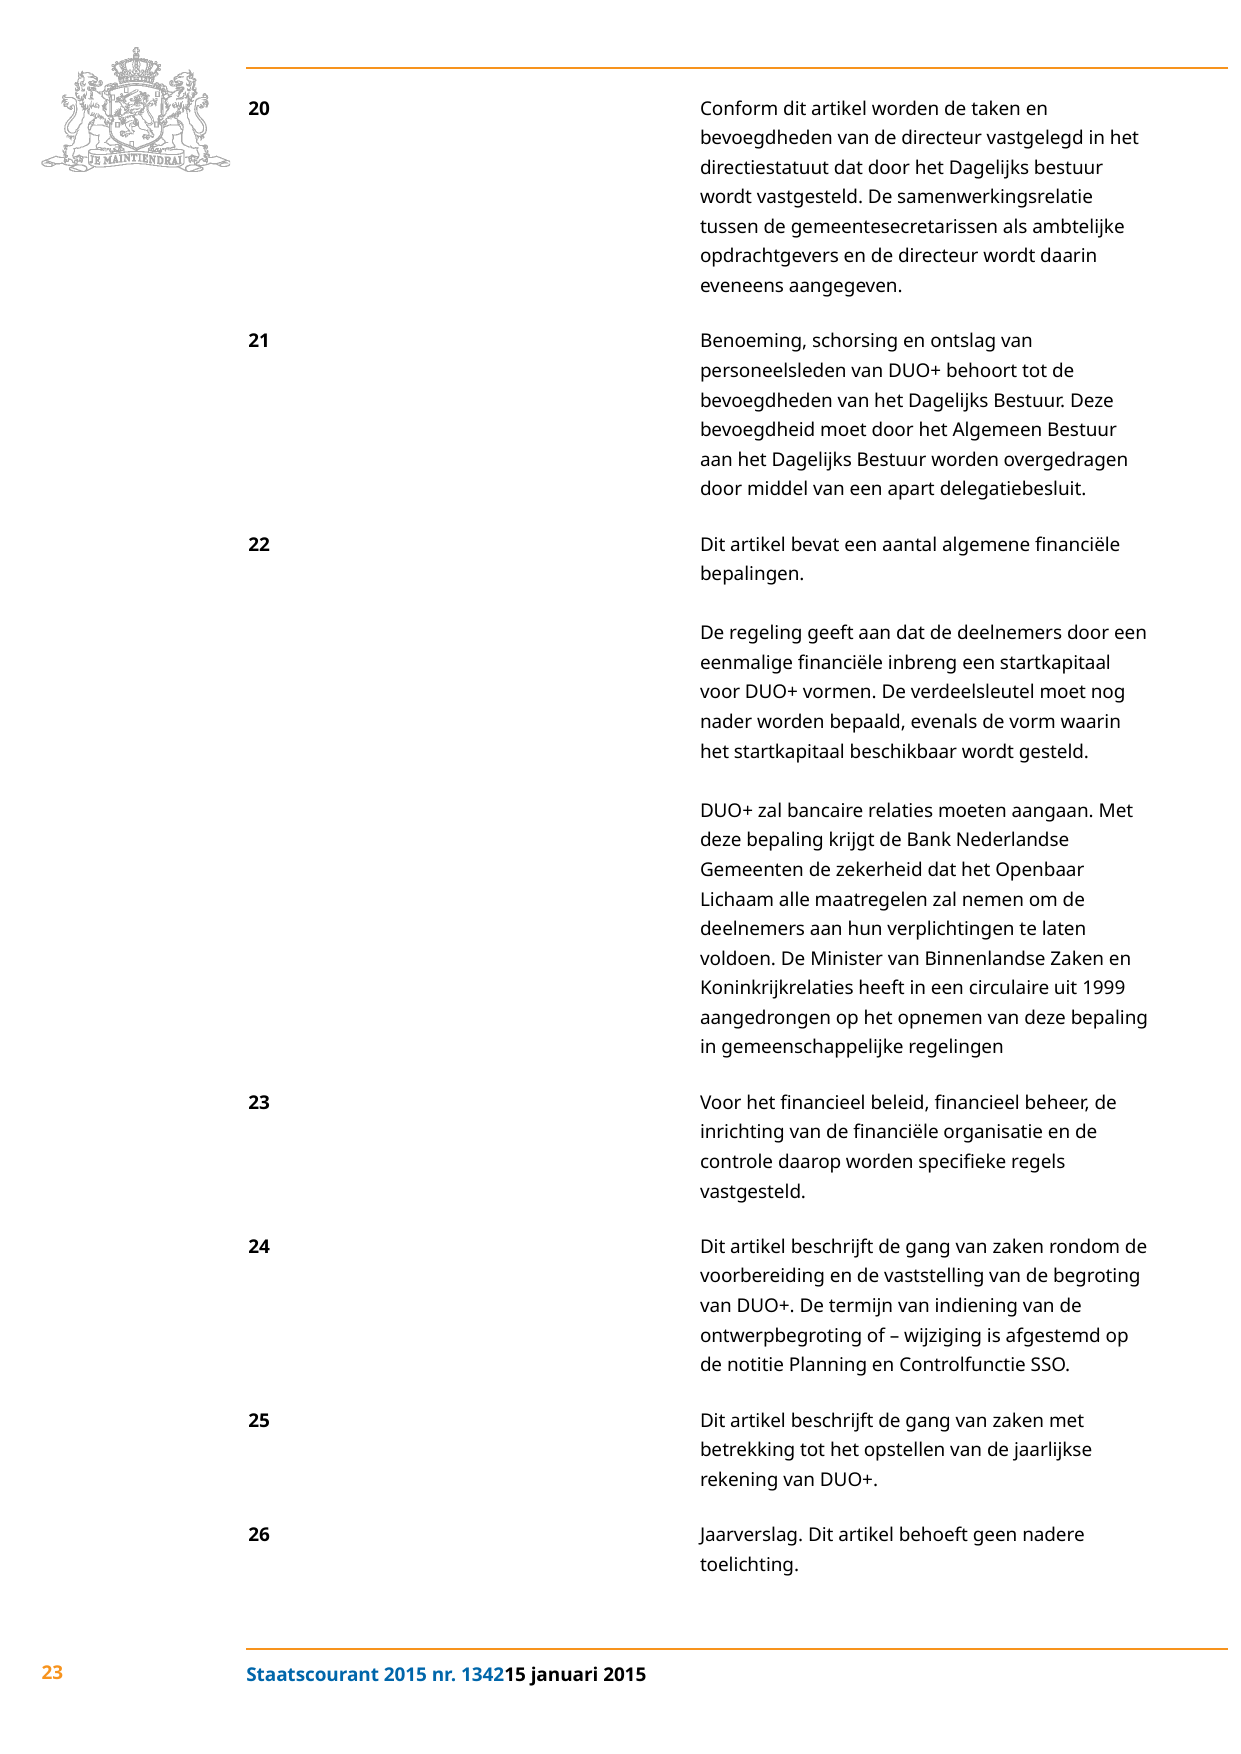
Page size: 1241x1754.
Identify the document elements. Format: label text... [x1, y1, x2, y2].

table_cell 26 [248, 1521, 700, 1606]
table_cell Benoeming, schorsing en ontslag van personeelsleden van DUO+ behoort tot de bevoegdheden van het Dagelijks Bestuur. Deze bevoegdheid moet door het Algemeen Bestuur aan het Dagelijks Bestuur worden overgedragen door middel van een apart delegatiebesluit. [700, 328, 1152, 531]
table_cell 21 [248, 328, 700, 531]
table_cell 22 [248, 531, 700, 1089]
table_cell Dit artikel bevat een aantal algemene financiële bepalingen. De regeling geeft aan dat de deelnemers door een eenmalige financiële inbreng een startkapitaal voor DUO+ vormen. De verdeelsleutel moet nog nader worden bepaald, evenals de vorm waarin het startkapitaal beschikbaar wordt gesteld. DUO+ zal bancaire relaties moeten aangaan. Met deze bepaling krijgt de Bank Nederlandse Gemeenten de zekerheid dat het Openbaar Lichaam alle maatregelen zal nemen om de deelnemers aan hun verplichtingen te laten voldoen. De Minister van Binnenlandse Zaken en Koninkrijkrelaties heeft in een circulaire uit 1999 aangedrongen op het opnemen van deze bepaling in gemeenschappelijke regelingen [700, 531, 1152, 1089]
table_cell 23 [248, 1089, 700, 1233]
table_cell 20 [248, 95, 700, 328]
table_cell Dit artikel beschrijft de gang van zaken met betrekking tot het opstellen van de jaarlijkse rekening van DUO+. [700, 1407, 1152, 1521]
table_cell 25 [248, 1407, 700, 1521]
picture [41, 47, 231, 172]
table_cell 24 [248, 1233, 700, 1407]
table_cell Jaarverslag. Dit artikel behoeft geen nadere toelichting. [700, 1521, 1152, 1606]
table_cell Dit artikel beschrijft de gang van zaken rondom de voorbereiding en de vaststelling van de begroting van DUO+. De termijn van indiening van de ontwerpbegroting of – wijziging is afgestemd op de notitie Planning en Controlfunctie SSO. [700, 1233, 1152, 1407]
table_cell Conform dit artikel worden de taken en bevoegdheden van de directeur vastgelegd in het directiestatuut dat door het Dagelijks bestuur wordt vastgesteld. De samenwerkingsrelatie tussen de gemeentesecretarissen als ambtelijke opdrachtgevers en de directeur wordt daarin eveneens aangegeven. [700, 95, 1152, 328]
table_cell Voor het financieel beleid, financieel beheer, de inrichting van de financiële organisatie en de controle daarop worden specifieke regels vastgesteld. [700, 1089, 1152, 1233]
